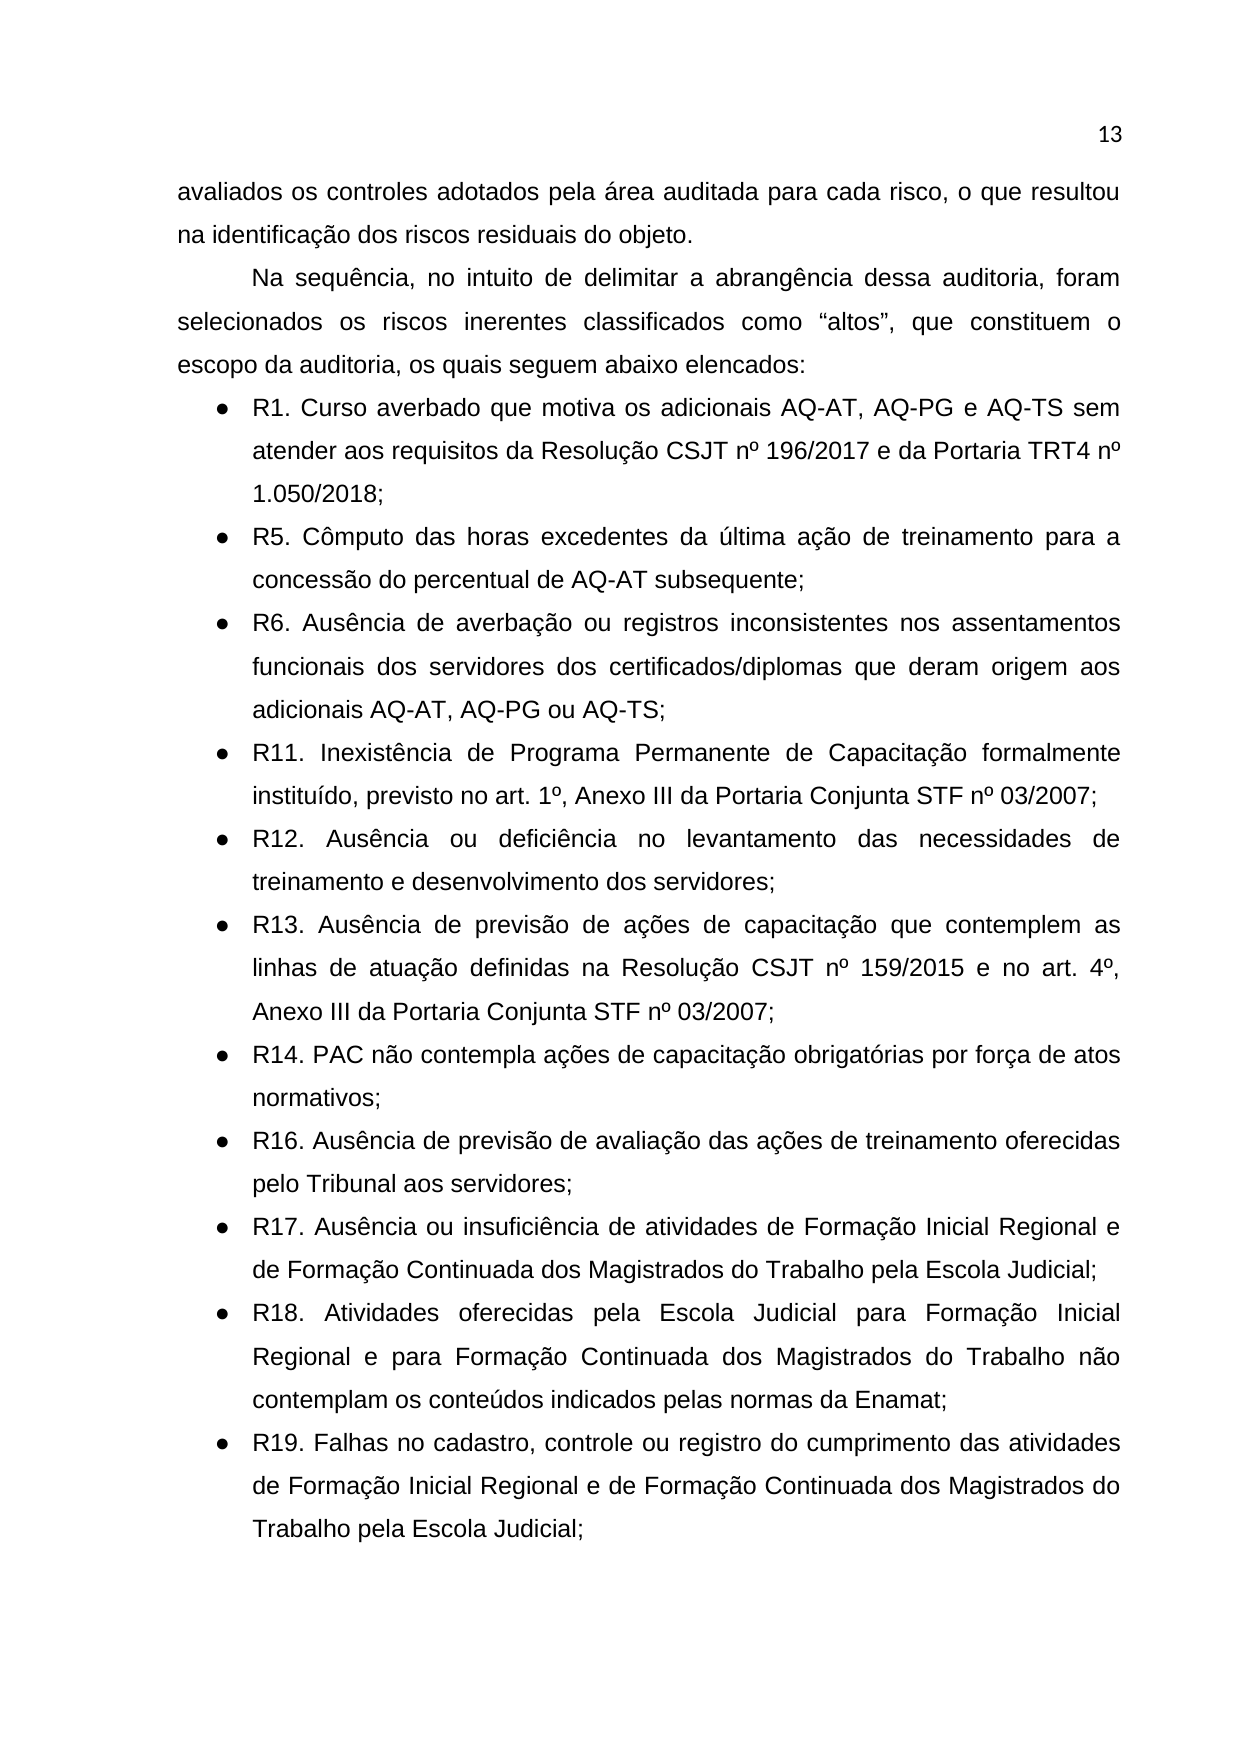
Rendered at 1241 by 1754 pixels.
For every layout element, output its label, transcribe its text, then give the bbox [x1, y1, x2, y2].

list R16. Ausência de previsão de avaliação das ações de treinamento oferecidas pelo Tribunal aos servidores; [214, 1126, 1122, 1198]
list R11. Inexistência de Programa Permanente de Capacitação formalmente instituído, previsto no art. 1º, Anexo III da Portaria Conjunta STF nº 03/2007; [214, 738, 1122, 809]
list R1. Curso averbado que motiva os adicionais AQ-AT, AQ-PG e AQ-TS sem atender aos requisitos da Resolução CSJT nº 196/2017 e da Portaria TRT4 nº 1.050/2018; [214, 393, 1122, 508]
list R6. Ausência de averbação ou registros inconsistentes nos assentamentos funcionais dos servidores dos certificados/diplomas que deram origem aos adicionais AQ-AT, AQ-PG ou AQ-TS; [214, 608, 1122, 723]
list R13. Ausência de previsão de ações de capacitação que contemplem as linhas de atuação definidas na Resolução CSJT nº 159/2015 e no art. 4º, Anexo III da Portaria Conjunta STF nº 03/2007; [214, 910, 1122, 1025]
list R14. PAC não contempla ações de capacitação obrigatórias por força de atos normativos; [214, 1039, 1122, 1111]
list R19. Falhas no cadastro, controle ou registro do cumprimento das atividades de Formação Inicial Regional e de Formação Continuada dos Magistrados do Trabalho pela Escola Judicial; [214, 1428, 1122, 1543]
list R12. Ausência ou deficiência no levantamento das necessidades de treinamento e desenvolvimento dos servidores; [214, 824, 1122, 896]
text avaliados os controles adotados pela área auditada para cada risco, o que resultou na identificação dos riscos residuais do objeto. [177, 177, 1122, 249]
text Na sequência, no intuito de delimitar a abrangência dessa auditoria, foram selecionados os riscos inerentes classificados como “altos”, que constituem o escopo da auditoria, os quais seguem abaixo elencados: [177, 263, 1122, 378]
list R5. Cômputo das horas excedentes da última ação de treinamento para a concessão do percentual de AQ-AT subsequente; [214, 522, 1122, 594]
list R18. Atividades oferecidas pela Escola Judicial para Formação Inicial Regional e para Formação Continuada dos Magistrados do Trabalho não contemplam os conteúdos indicados pelas normas da Enamat; [214, 1298, 1122, 1413]
list R17. Ausência ou insuficiência de atividades de Formação Inicial Regional e de Formação Continuada dos Magistrados do Trabalho pela Escola Judicial; [214, 1212, 1122, 1284]
